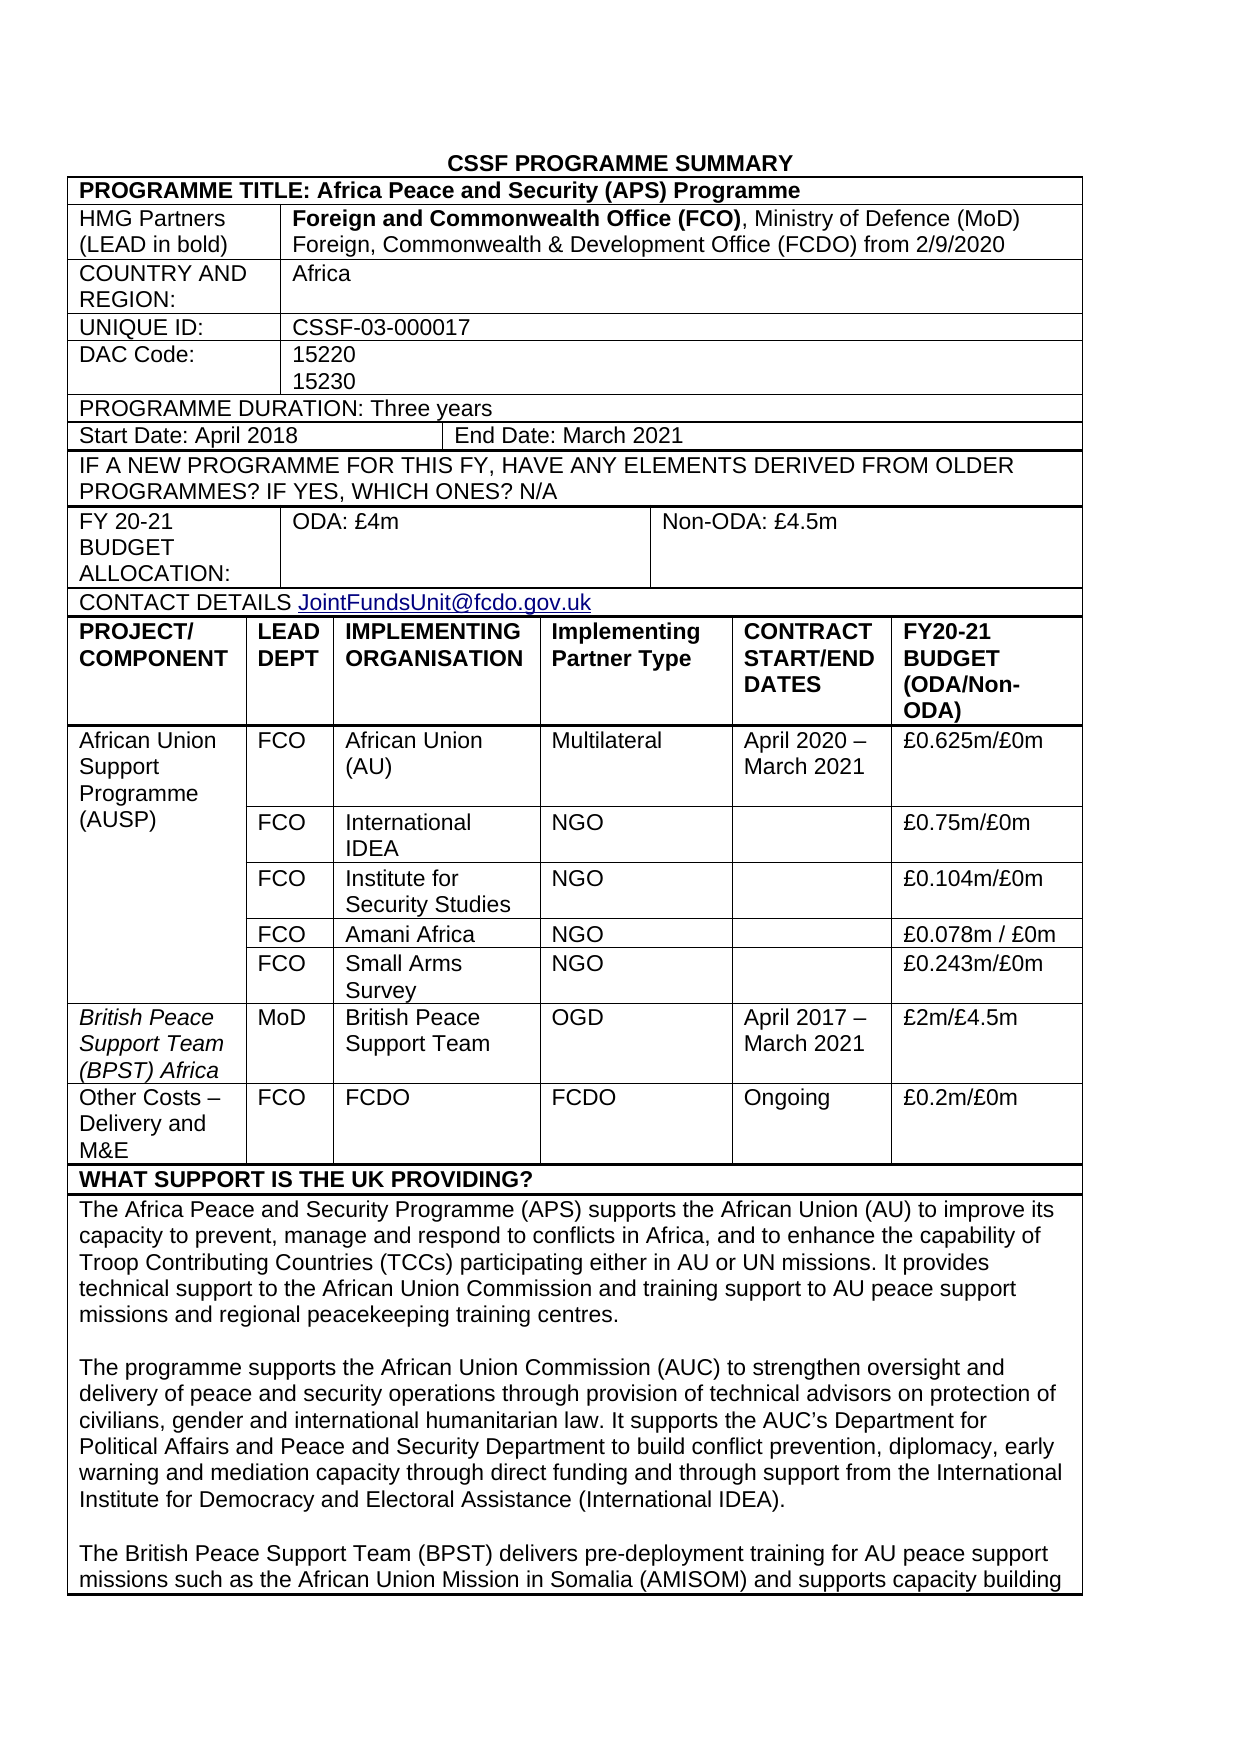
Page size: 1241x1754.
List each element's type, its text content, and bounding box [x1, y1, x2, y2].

table_cell End Date: March 2021 [443, 423, 1082, 449]
table_cell Implementing Partner Type [541, 618, 732, 724]
table_cell NGO [541, 919, 732, 947]
table_cell April 2020 – March 2021 [733, 727, 891, 806]
table_cell FCDO [541, 1084, 732, 1163]
table_cell [733, 919, 891, 947]
table_cell ODA: £4m [281, 508, 650, 587]
table_cell FCO [247, 807, 333, 862]
table_cell Institute for Security Studies [334, 863, 540, 918]
table_cell International IDEA [334, 807, 540, 862]
table_cell Foreign and Commonwealth Office (FCO), Ministry of Defence (MoD) Foreign, Commonwealth & Development Office (FCDO) from 2/9/2020 [281, 205, 1082, 259]
table_cell Africa [281, 260, 1082, 313]
table_cell [733, 807, 891, 862]
table_cell UNIQUE ID: [68, 314, 280, 340]
table_cell FCO [247, 948, 333, 1003]
table_cell DAC Code: [68, 341, 280, 394]
table_cell April 2017 – March 2021 [733, 1004, 891, 1083]
table_cell Small Arms Survey [334, 948, 540, 1003]
table_cell The Africa Peace and Security Programme (APS) supports the African Union (AU) to improve its capacity to prevent, manage and respond to conflicts in Africa, and to enhance the capability of Troop Contributing Countries (TCCs) participating either in AU or UN missions. It provides technical support to the African Union Commission and training support to AU peace support missions and regional peacekeeping training centres. The programme supports the African Union Commission (AUC) to strengthen oversight and delivery of peace and security operations through provision of technical advisors on protection of civilians, gender and international humanitarian law. It supports the AUC’s Department for Political Affairs and Peace and Security Department to build conflict prevention, diplomacy, early warning and mediation capacity through direct funding and through support from the International Institute for Democracy and Electoral Assistance (International IDEA). The British Peace Support Team (BPST) delivers pre-deployment training for AU peace support missions such as the African Union Mission in Somalia (AMISOM) and supports capacity building [68, 1196, 1082, 1593]
table_cell Multilateral [541, 727, 732, 806]
table_cell LEAD DEPT [247, 618, 333, 724]
table_cell CSSF-03-000017 [281, 314, 1082, 340]
table_cell NGO [541, 807, 732, 862]
table_cell British Peace Support Team [334, 1004, 540, 1083]
table_cell [733, 863, 891, 918]
table_cell £0.243m/£0m [892, 948, 1082, 1003]
table_cell £0.104m/£0m [892, 863, 1082, 918]
table_cell FCDO [334, 1084, 540, 1163]
table_cell £0.2m/£0m [892, 1084, 1082, 1163]
table_cell IF A NEW PROGRAMME FOR THIS FY, HAVE ANY ELEMENTS DERIVED FROM OLDER PROGRAMMES? IF YES, WHICH ONES? N/A [68, 452, 1082, 504]
table_cell 15220 15230 [281, 341, 1082, 394]
table_cell FY 20-21 BUDGET ALLOCATION: [68, 508, 280, 587]
table_cell African Union (AU) [334, 727, 540, 806]
table_cell MoD [247, 1004, 333, 1083]
table_cell £0.078m / £0m [892, 919, 1082, 947]
table_cell Start Date: April 2018 [68, 423, 442, 449]
table_cell £0.75m/£0m [892, 807, 1082, 862]
table_cell CONTRACT START/END DATES [733, 618, 891, 724]
table_cell NGO [541, 863, 732, 918]
text CSSF PROGRAMME SUMMARY [112, 150, 1128, 176]
table_header PROGRAMME TITLE: Africa Peace and Security (APS) Programme [68, 178, 1082, 204]
table_cell HMG Partners (LEAD in bold) [68, 205, 280, 259]
table_cell COUNTRY AND REGION: [68, 260, 280, 313]
table_cell PROJECT/ COMPONENT [68, 618, 246, 724]
table_cell FY20-21 BUDGET (ODA/Non-ODA) [892, 618, 1082, 724]
table_cell IMPLEMENTING ORGANISATION [334, 618, 540, 724]
table_cell NGO [541, 948, 732, 1003]
table_cell FCO [247, 863, 333, 918]
table_cell [733, 948, 891, 1003]
table_cell FCO [247, 1084, 333, 1163]
table_cell OGD [541, 1004, 732, 1083]
table_cell FCO [247, 919, 333, 947]
table_cell Non-ODA: £4.5m [651, 508, 1082, 587]
table_cell Ongoing [733, 1084, 891, 1163]
table_cell Other Costs – Delivery and M&E [68, 1084, 246, 1163]
table_cell FCO [247, 727, 333, 806]
table_cell Amani Africa [334, 919, 540, 947]
table_cell WHAT SUPPORT IS THE UK PROVIDING? [68, 1166, 1082, 1193]
table_cell £0.625m/£0m [892, 727, 1082, 806]
table_cell African Union Support Programme (AUSP) [68, 727, 246, 1003]
table_cell £2m/£4.5m [892, 1004, 1082, 1083]
table_cell PROGRAMME DURATION: Three years [68, 395, 1082, 421]
table_header CONTACT DETAILS JointFundsUnit@fcdo.gov.uk [68, 589, 1082, 615]
table_cell British Peace Support Team (BPST) Africa [68, 1004, 246, 1083]
